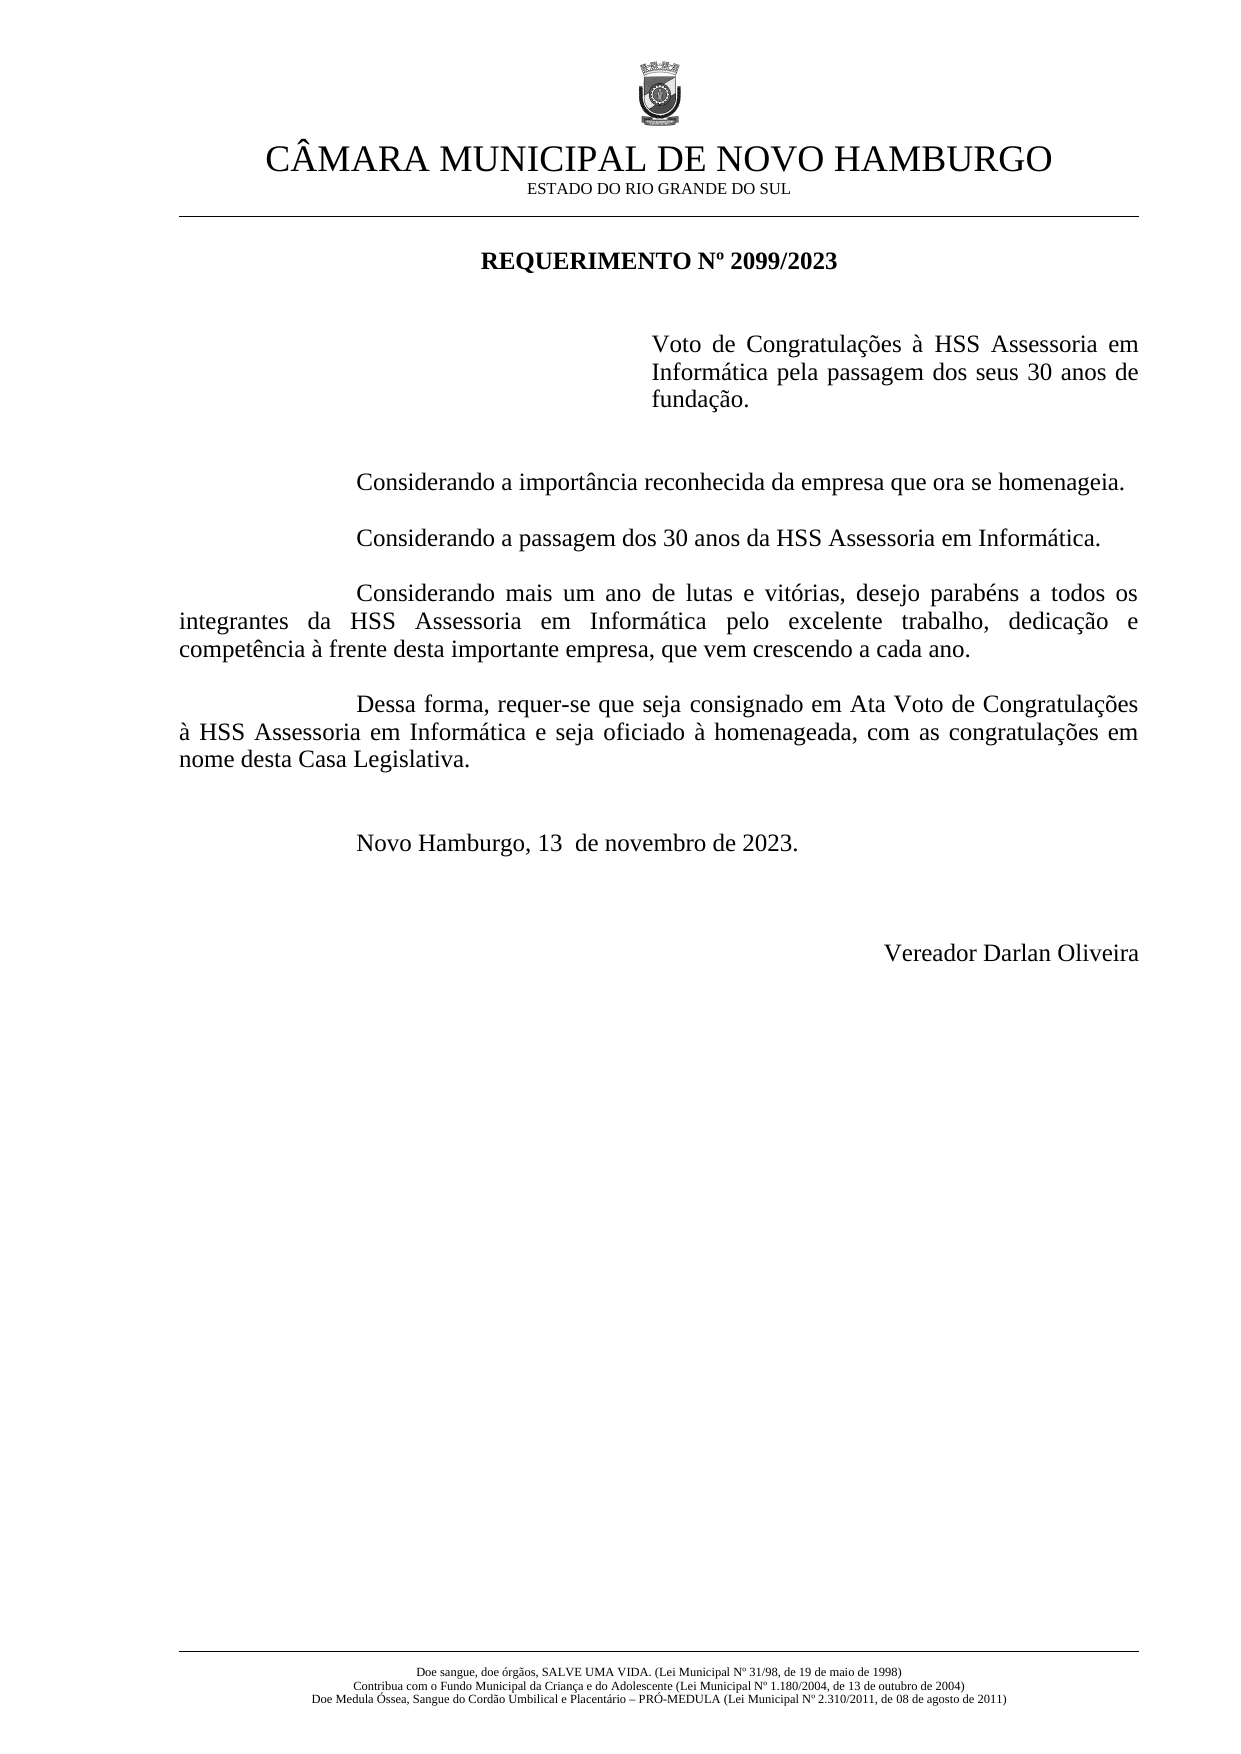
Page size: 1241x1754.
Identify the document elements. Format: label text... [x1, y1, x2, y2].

text Voto de Congratulações à HSS Assessoria em Informática pela passagem dos seus 30 anos de fundação. [651, 330, 1139, 413]
text Dessa forma, requer-se que seja consignado em Ata Voto de Congratulações à HSS Assessoria em Informática e seja oficiado à homenageada, com as congratulações em nome desta Casa Legislativa. [179, 690, 1139, 773]
text Considerando mais um ano de lutas e vitórias, desejo parabéns a todos os integrantes da HSS Assessoria em Informática pelo excelente trabalho, dedicação e competência à frente desta importante empresa, que vem crescendo a cada ano. [179, 579, 1139, 662]
text REQUERIMENTO Nº 2099/2023 [179, 247, 1139, 274]
text Considerando a importância reconhecida da empresa que ora se homenageia. [179, 468, 1139, 496]
text Vereador Darlan Oliveira [179, 939, 1139, 967]
text Novo Hamburgo, 13 de novembro de 2023. [179, 829, 1139, 856]
text Considerando a passagem dos 30 anos da HSS Assessoria em Informática. [179, 524, 1139, 552]
